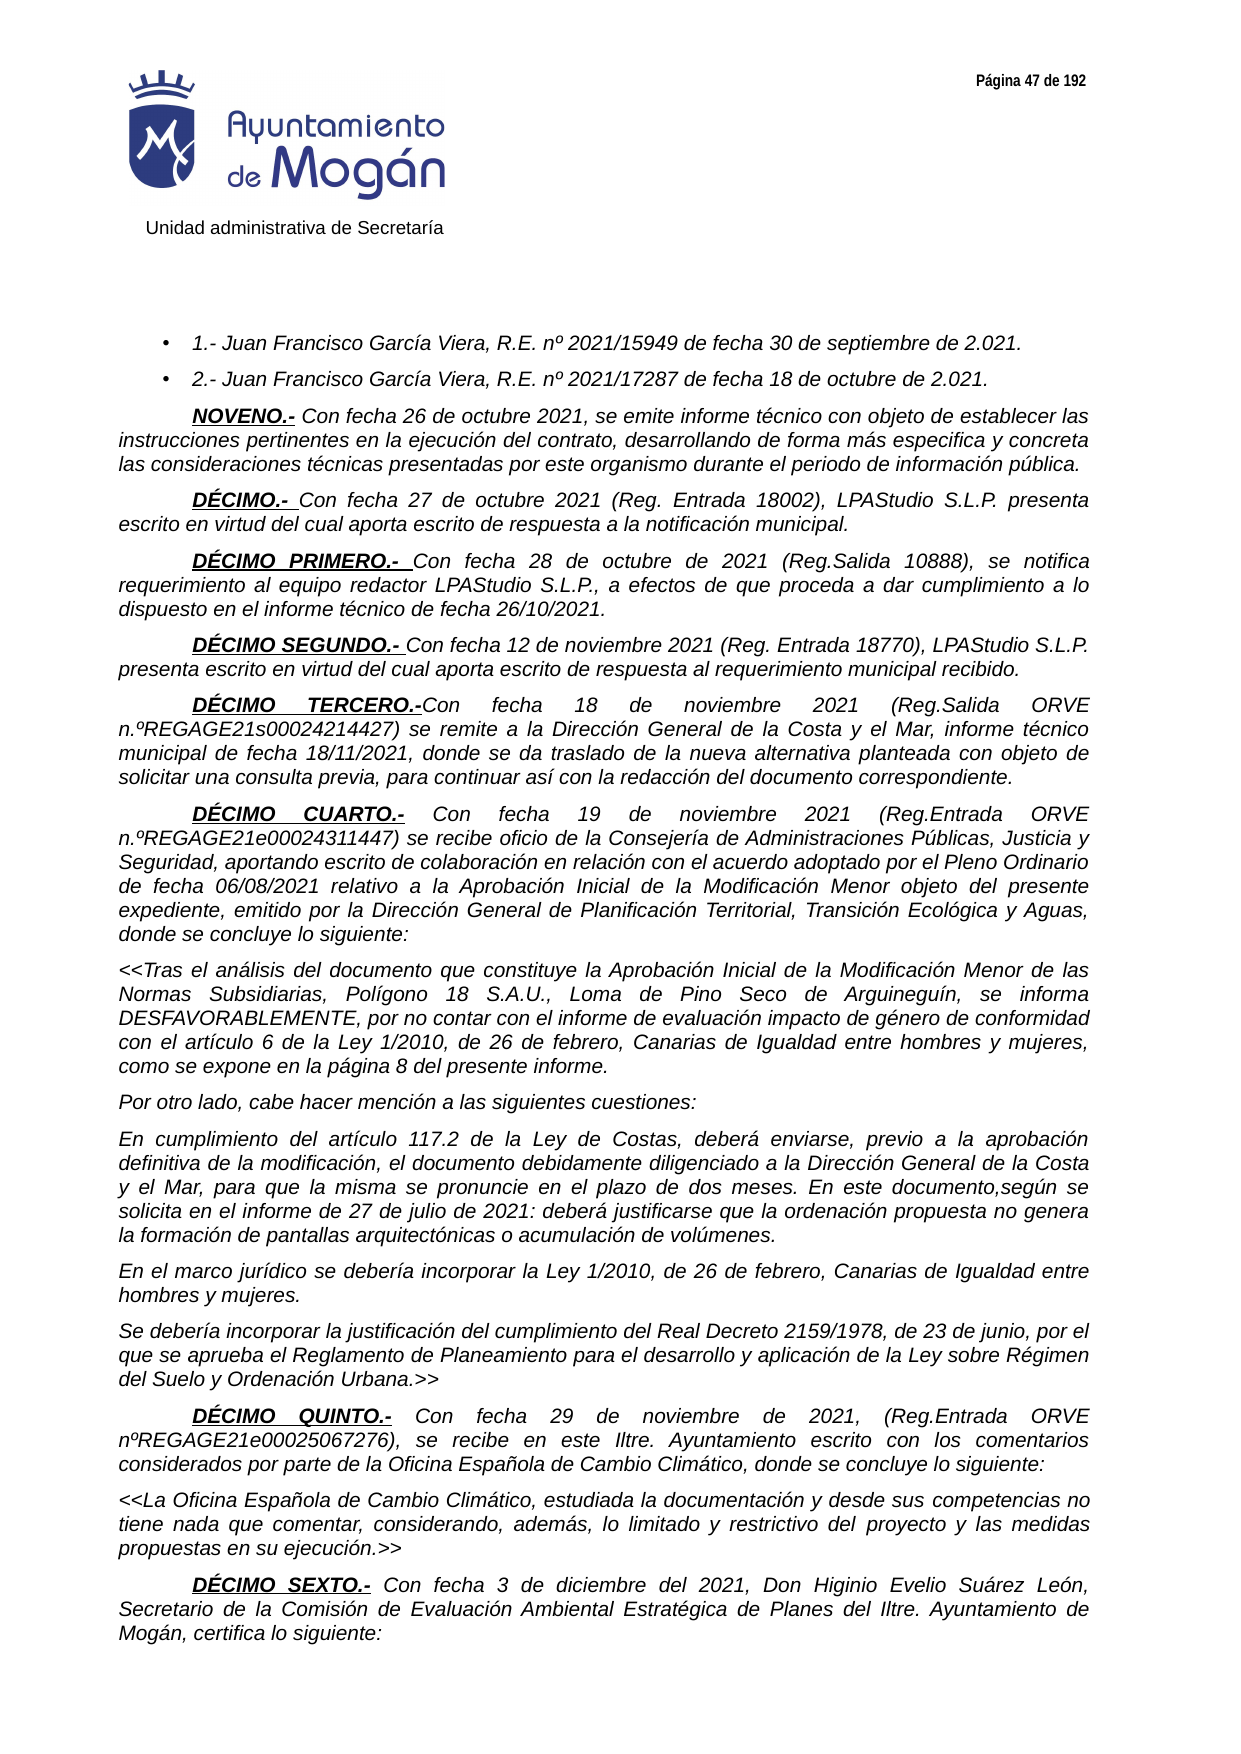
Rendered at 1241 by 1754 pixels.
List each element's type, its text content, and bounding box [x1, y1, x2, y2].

text <<La Oficina Española de Cambio Climático, estudiada la documentación y desde sus competencias no tiene nada que comentar, considerando, además, lo limitado y restrictivo del proyecto y las medidas propuestas en su ejecución.>> [118, 1488, 1092, 1560]
text NOVENO.- Con fecha 26 de octubre 2021, se emite informe técnico con objeto de establecer las instrucciones pertinentes en la ejecución del contrato, desarrollando de forma más especifica y concreta las consideraciones técnicas presentadas por este organismo durante el periodo de información pública. [118, 404, 1092, 476]
list 1.- Juan Francisco García Viera, R.E. nº 2021/15949 de fecha 30 de septiembre de 2.021. [162, 331, 1092, 354]
text DÉCIMO SEGUNDO.- Con fecha 12 de noviembre 2021 (Reg. Entrada 18770), LPAStudio S.L.P. presenta escrito en virtud del cual aporta escrito de respuesta al requerimiento municipal recibido. [118, 633, 1092, 681]
text DÉCIMO TERCERO.-Con fecha 18 de noviembre 2021 (Reg.Salida ORVE n.ºREGAGE21s00024214427) se remite a la Dirección General de la Costa y el Mar, informe técnico municipal de fecha 18/11/2021, donde se da traslado de la nueva alternativa planteada con objeto de solicitar una consulta previa, para continuar así con la redacción del documento correspondiente. [118, 693, 1092, 789]
text DÉCIMO PRIMERO.- Con fecha 28 de octubre de 2021 (Reg.Salida 10888), se notifica requerimiento al equipo redactor LPAStudio S.L.P., a efectos de que proceda a dar cumplimiento a lo dispuesto en el informe técnico de fecha 26/10/2021. [118, 548, 1092, 620]
text Se debería incorporar la justificación del cumplimiento del Real Decreto 2159/1978, de 23 de junio, por el que se aprueba el Reglamento de Planeamiento para el desarrollo y aplicación de la Ley sobre Régimen del Suelo y Ordenación Urbana.>> [118, 1319, 1092, 1391]
text DÉCIMO CUARTO.- Con fecha 19 de noviembre 2021 (Reg.Entrada ORVE n.ºREGAGE21e00024311447) se recibe oficio de la Consejería de Administraciones Públicas, Justicia y Seguridad, aportando escrito de colaboración en relación con el acuerdo adoptado por el Pleno Ordinario de fecha 06/08/2021 relativo a la Aprobación Inicial de la Modificación Menor objeto del presente expediente, emitido por la Dirección General de Planificación Territorial, Transición Ecológica y Aguas, donde se concluye lo siguiente: [118, 802, 1092, 945]
text En el marco jurídico se debería incorporar la Ley 1/2010, de 26 de febrero, Canarias de Igualdad entre hombres y mujeres. [118, 1259, 1092, 1307]
list 2.- Juan Francisco García Viera, R.E. nº 2021/17287 de fecha 18 de octubre de 2.021. [162, 367, 1092, 391]
picture [128, 70, 445, 206]
text DÉCIMO.- Con fecha 27 de octubre 2021 (Reg. Entrada 18002), LPAStudio S.L.P. presenta escrito en virtud del cual aporta escrito de respuesta a la notificación municipal. [118, 488, 1092, 536]
text DÉCIMO SEXTO.- Con fecha 3 de diciembre del 2021, Don Higinio Evelio Suárez León, Secretario de la Comisión de Evaluación Ambiental Estratégica de Planes del Iltre. Ayuntamiento de Mogán, certifica lo siguiente: [118, 1572, 1092, 1644]
text En cumplimiento del artículo 117.2 de la Ley de Costas, deberá enviarse, previo a la aprobación definitiva de la modificación, el documento debidamente diligenciado a la Dirección General de la Costa y el Mar, para que la misma se pronuncie en el plazo de dos meses. En este documento,según se solicita en el informe de 27 de julio de 2021: deberá justificarse que la ordenación propuesta no genera la formación de pantallas arquitectónicas o acumulación de volúmenes. [118, 1127, 1092, 1246]
text Por otro lado, cabe hacer mención a las siguientes cuestiones: [118, 1090, 1092, 1114]
text <<Tras el análisis del documento que constituye la Aprobación Inicial de la Modificación Menor de las Normas Subsidiarias, Polígono 18 S.A.U., Loma de Pino Seco de Arguineguín, se informa DESFAVORABLEMENTE, por no contar con el informe de evaluación impacto de género de conformidad con el artículo 6 de la Ley 1/2010, de 26 de febrero, Canarias de Igualdad entre hombres y mujeres, como se expone en la página 8 del presente informe. [118, 958, 1092, 1078]
text DÉCIMO QUINTO.- Con fecha 29 de noviembre de 2021, (Reg.Entrada ORVE nºREGAGE21e00025067276), se recibe en este Iltre. Ayuntamiento escrito con los comentarios considerados por parte de la Oficina Española de Cambio Climático, donde se concluye lo siguiente: [118, 1404, 1092, 1476]
